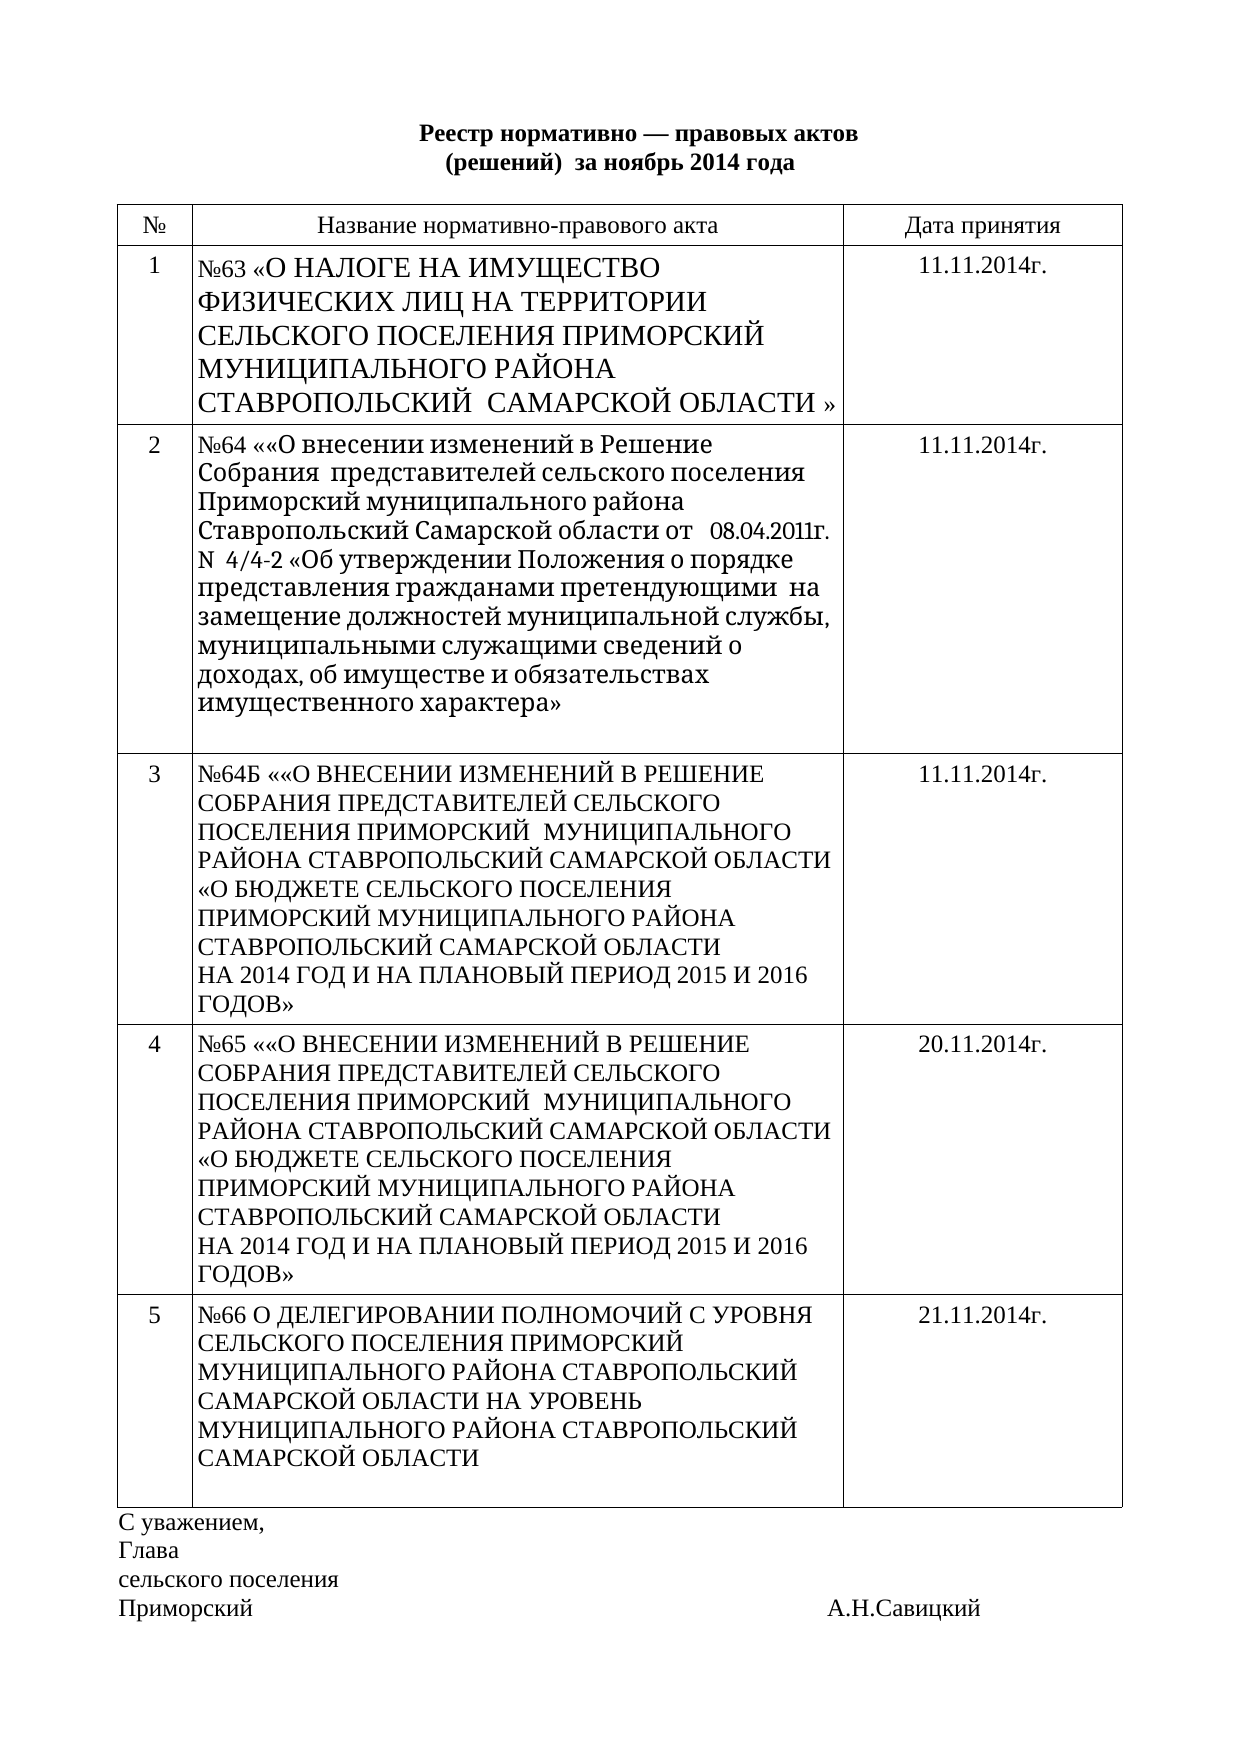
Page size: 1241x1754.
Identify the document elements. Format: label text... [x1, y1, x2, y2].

table_cell №63 «О НАЛОГЕ НА ИМУЩЕСТВО ФИЗИЧЕСКИХ ЛИЦ НА ТЕРРИТОРИИ СЕЛЬСКОГО ПОСЕЛЕНИЯ ПРИМОРСКИЙ МУНИЦИПАЛЬНОГО РАЙОНА СТАВРОПОЛЬСКИЙ САМАРСКОЙ ОБЛАСТИ » [193, 246, 843, 424]
text Реестр нормативно — правовых актов [118, 118, 1122, 147]
text сельского поселения [118, 1564, 1122, 1593]
text (решений) за ноябрь 2014 года [118, 147, 1122, 176]
table_header Название нормативно-правового акта [193, 205, 843, 245]
table_cell 21.11.2014г. [844, 1295, 1122, 1507]
text Глава [118, 1536, 1122, 1564]
table_cell №66 О ДЕЛЕГИРОВАНИИ ПОЛНОМОЧИЙ С УРОВНЯ СЕЛЬСКОГО ПОСЕЛЕНИЯ ПРИМОРСКИЙ МУНИЦИПАЛЬНОГО РАЙОНА СТАВРОПОЛЬСКИЙ САМАРСКОЙ ОБЛАСТИ НА УРОВЕНЬ МУНИЦИПАЛЬНОГО РАЙОНА СТАВРОПОЛЬСКИЙ САМАРСКОЙ ОБЛАСТИ [193, 1295, 843, 1507]
table_cell 11.11.2014г. [844, 754, 1122, 1024]
table_cell №64 ««О внесении изменений в Решение Собрания представителей сельского поселения Приморский муниципального района Ставропольский Самарской области от 08.04.2011г. N 4/4-2 «Об утверждении Положения о порядке представления гражданами претендующими на замещение должностей муниципальной службы, муниципальными служащими сведений о доходах, об имуществе и обязательствах имущественного характера» [193, 425, 843, 753]
table_cell №65 ««О ВНЕСЕНИИ ИЗМЕНЕНИЙ В РЕШЕНИЕ СОБРАНИЯ ПРЕДСТАВИТЕЛЕЙ СЕЛЬСКОГО ПОСЕЛЕНИЯ ПРИМОРСКИЙ МУНИЦИПАЛЬНОГО РАЙОНА СТАВРОПОЛЬСКИЙ САМАРСКОЙ ОБЛАСТИ «О БЮДЖЕТЕ СЕЛЬСКОГО ПОСЕЛЕНИЯ ПРИМОРСКИЙ МУНИЦИПАЛЬНОГО РАЙОНА СТАВРОПОЛЬСКИЙ САМАРСКОЙ ОБЛАСТИ НА 2014 ГОД И НА ПЛАНОВЫЙ ПЕРИОД 2015 И 2016 ГОДОВ» [193, 1025, 843, 1294]
table_cell 20.11.2014г. [844, 1025, 1122, 1294]
table_cell 5 [118, 1295, 192, 1507]
table_cell №64Б ««О ВНЕСЕНИИ ИЗМЕНЕНИЙ В РЕШЕНИЕ СОБРАНИЯ ПРЕДСТАВИТЕЛЕЙ СЕЛЬСКОГО ПОСЕЛЕНИЯ ПРИМОРСКИЙ МУНИЦИПАЛЬНОГО РАЙОНА СТАВРОПОЛЬСКИЙ САМАРСКОЙ ОБЛАСТИ «О БЮДЖЕТЕ СЕЛЬСКОГО ПОСЕЛЕНИЯ ПРИМОРСКИЙ МУНИЦИПАЛЬНОГО РАЙОНА СТАВРОПОЛЬСКИЙ САМАРСКОЙ ОБЛАСТИ НА 2014 ГОД И НА ПЛАНОВЫЙ ПЕРИОД 2015 И 2016 ГОДОВ» [193, 754, 843, 1024]
table_cell 11.11.2014г. [844, 246, 1122, 424]
table_cell 4 [118, 1025, 192, 1294]
text С уважением, [118, 1508, 1122, 1536]
table_header Дата принятия [844, 205, 1122, 245]
table_cell 3 [118, 754, 192, 1024]
table_header № [118, 205, 192, 245]
table_cell 11.11.2014г. [844, 425, 1122, 753]
table_cell 2 [118, 425, 192, 753]
text Приморский А.Н.Савицкий [118, 1593, 1122, 1622]
table_cell 1 [118, 246, 192, 424]
